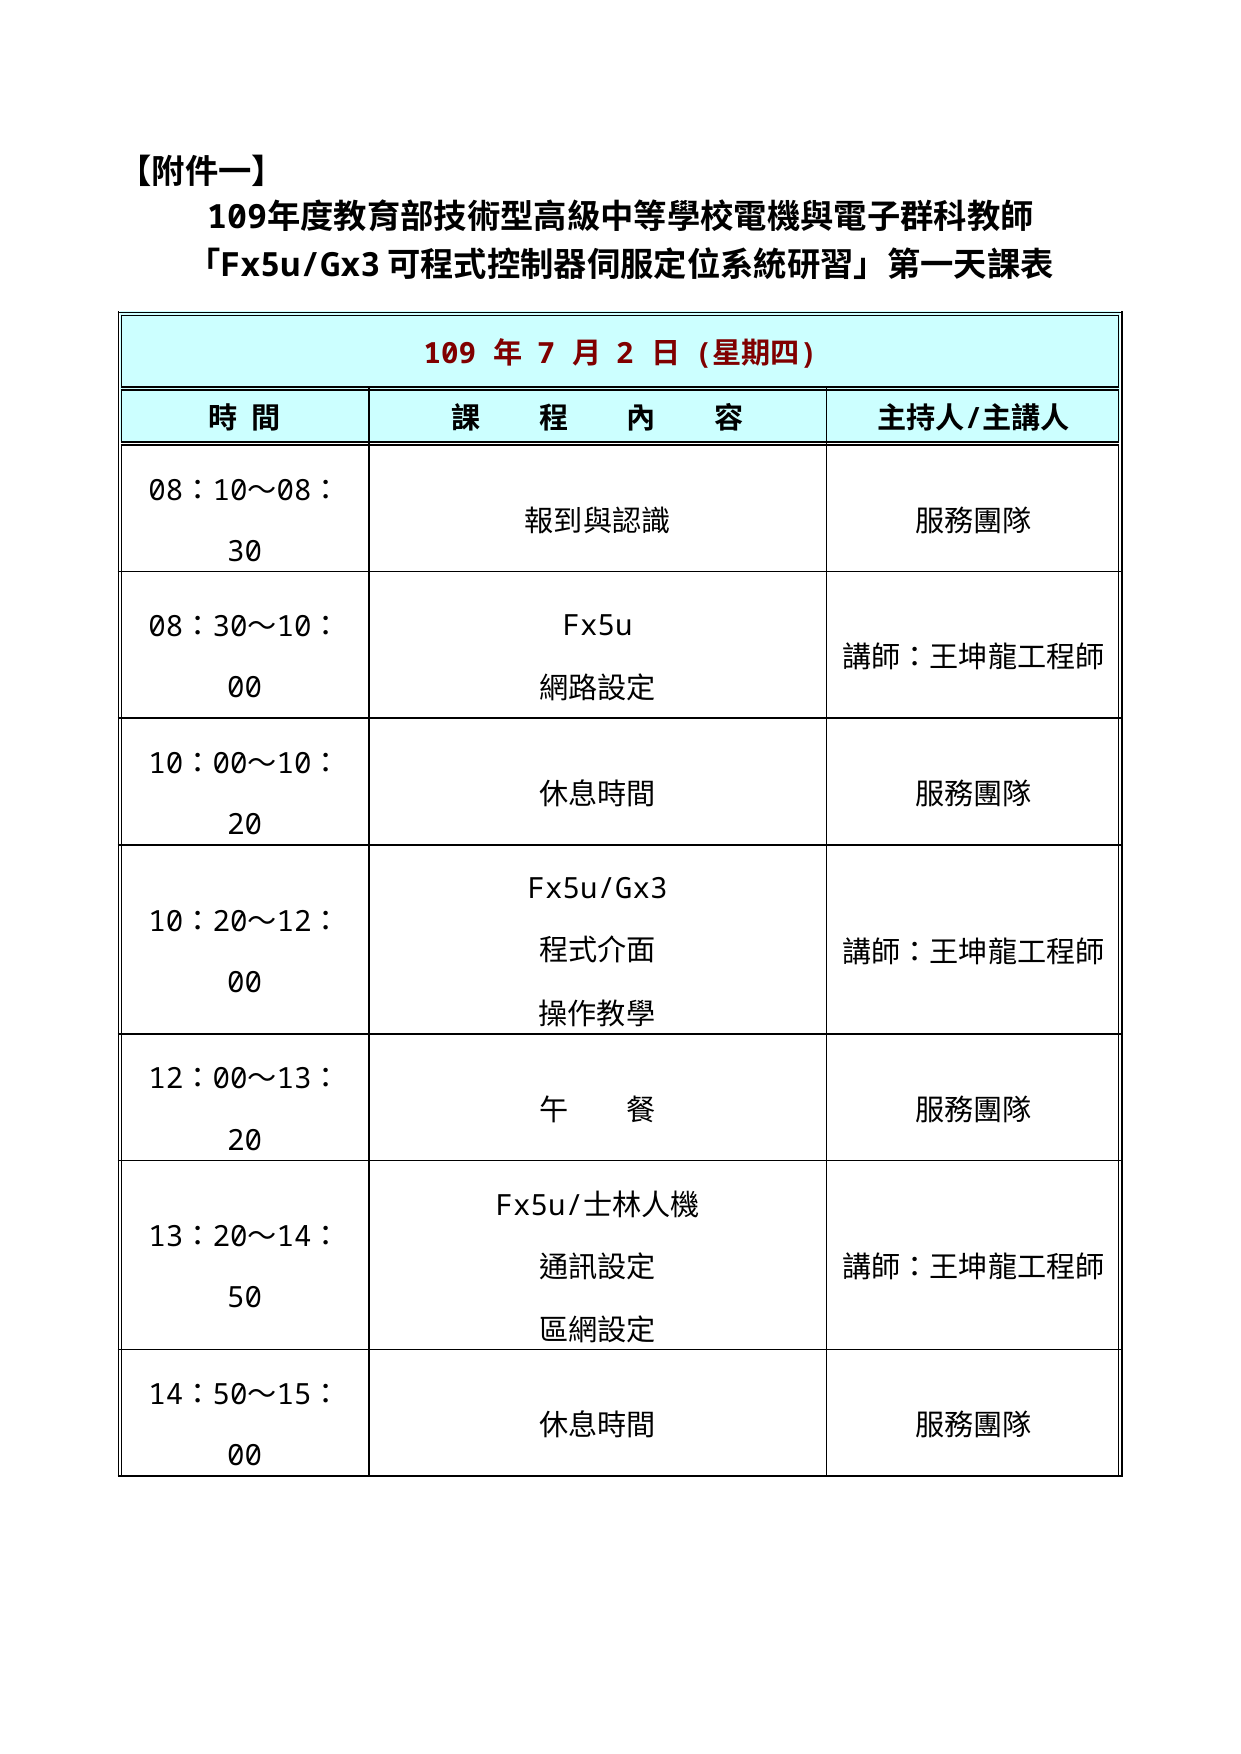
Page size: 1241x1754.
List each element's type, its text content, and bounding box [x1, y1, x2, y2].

text 「Fx5u/Gx3可程式控制器伺服定位系統研習」第一天課表 [118, 238, 1122, 286]
table_cell 主持人/主講人 [827, 391, 1118, 441]
text 【附件一】 [118, 127, 1122, 189]
table_cell 休息時間 [370, 1350, 826, 1475]
table_cell Fx5u 網路設定 [370, 572, 826, 717]
table_cell 課 程 內 容 [370, 391, 826, 441]
table_cell 12：00～13：20 [122, 1035, 368, 1159]
table_cell Fx5u/Gx3 程式介面 操作教學 [370, 846, 826, 1033]
table_header 109 年 7 月 2 日 (星期四) [122, 316, 1118, 386]
table_cell 服務團隊 [827, 719, 1118, 844]
table_cell 服務團隊 [827, 1035, 1118, 1159]
table_cell 08：30～10：00 [122, 572, 368, 717]
table_cell Fx5u/士林人機 通訊設定 區網設定 [370, 1161, 826, 1348]
table_cell 講師：王坤龍工程師 [827, 572, 1118, 717]
table_cell 報到與認識 [370, 446, 826, 571]
table_cell 08：10～08：30 [122, 446, 368, 571]
table_cell 時 間 [122, 391, 368, 441]
table_cell 午 餐 [370, 1035, 826, 1159]
table_cell 講師：王坤龍工程師 [827, 846, 1118, 1033]
table_cell 10：20～12：00 [122, 846, 368, 1033]
text 109年度教育部技術型高級中等學校電機與電子群科教師 [118, 189, 1122, 238]
table_cell 13：20～14：50 [122, 1161, 368, 1348]
table_cell 10：00～10：20 [122, 719, 368, 844]
table_cell 14：50～15：00 [122, 1350, 368, 1475]
table_cell 休息時間 [370, 719, 826, 844]
table_cell 服務團隊 [827, 1350, 1118, 1475]
table_cell 服務團隊 [827, 446, 1118, 571]
table_cell 講師：王坤龍工程師 [827, 1161, 1118, 1348]
